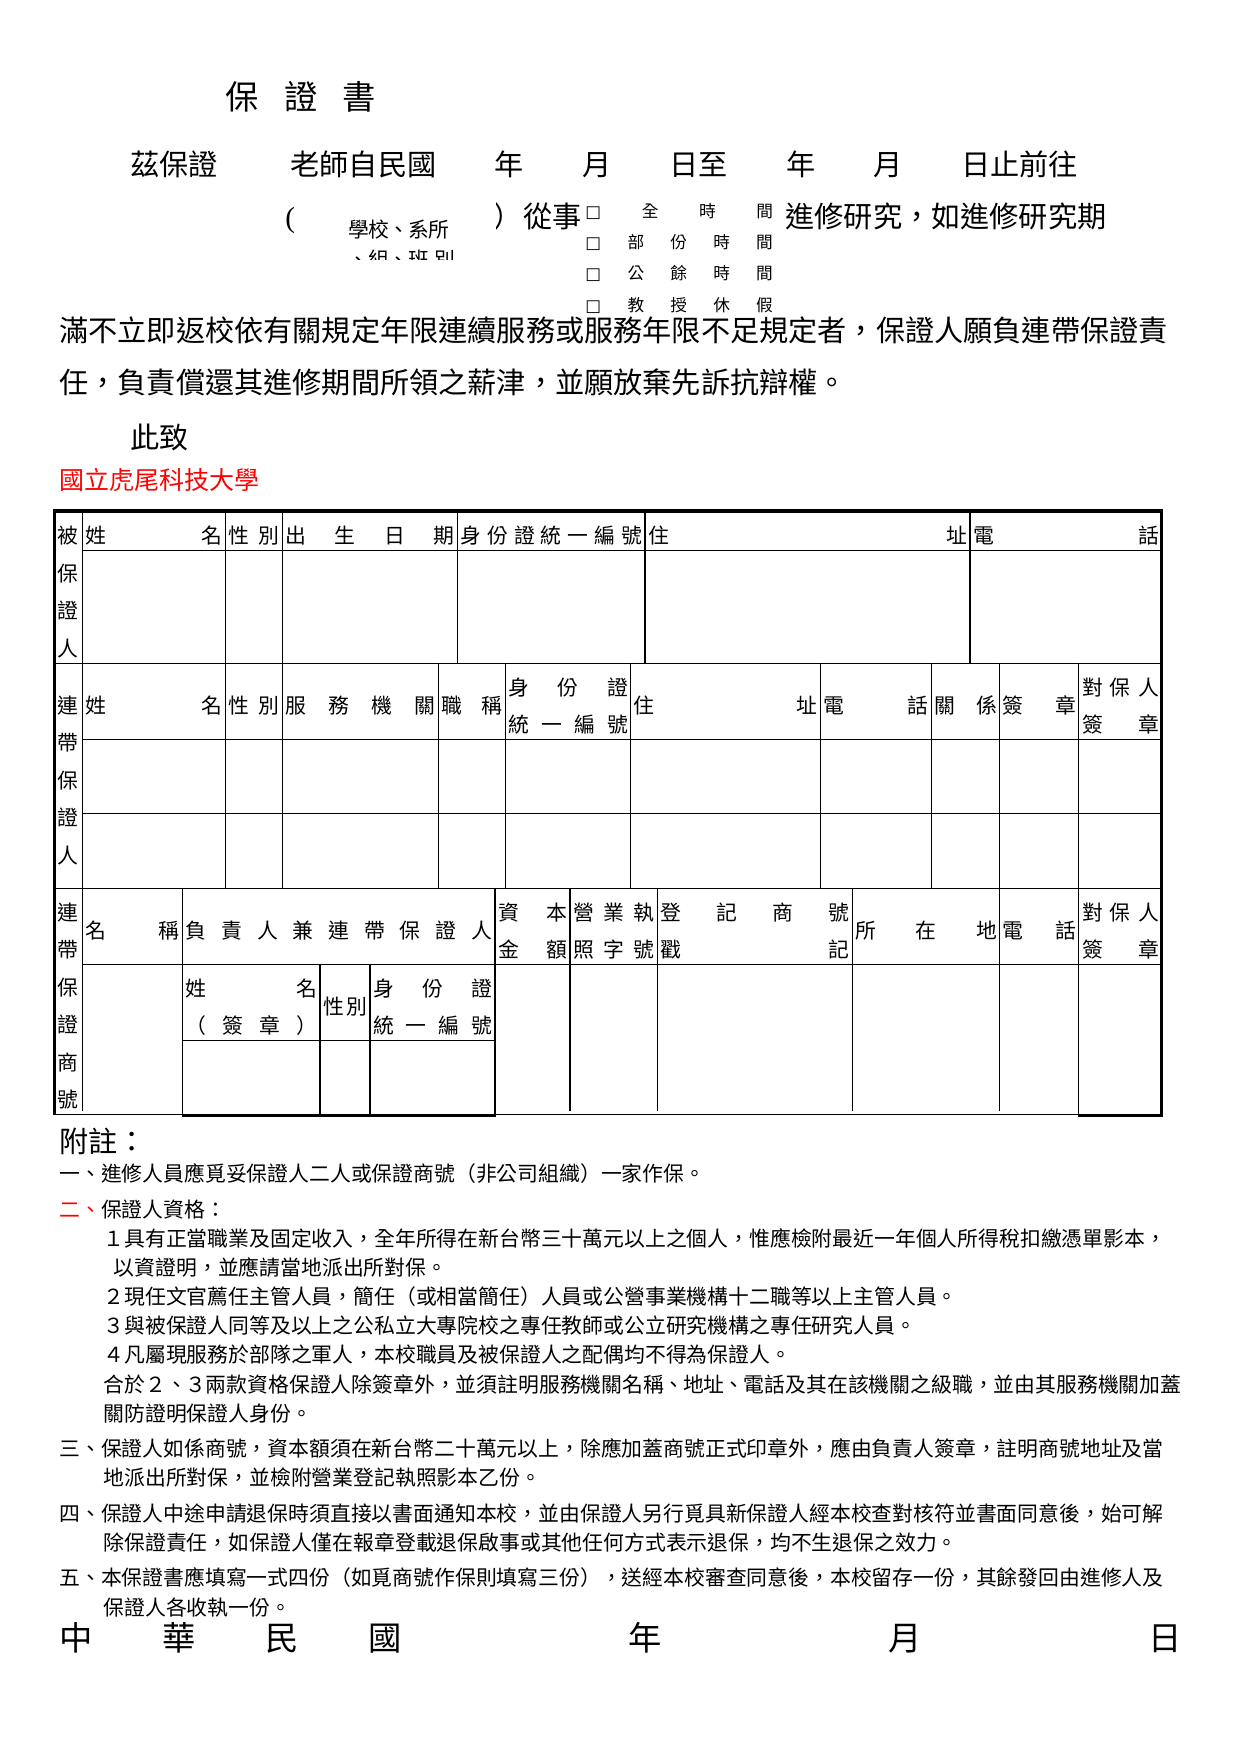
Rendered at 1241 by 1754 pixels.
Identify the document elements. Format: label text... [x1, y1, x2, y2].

table_cell [631, 740, 820, 813]
table_cell [83, 740, 225, 813]
table_cell 簽章 [1000, 664, 1078, 738]
table_cell 連帶保證人 [56, 664, 82, 887]
table_cell [439, 814, 505, 887]
table_cell [1079, 814, 1160, 887]
table_cell [283, 551, 457, 662]
table_cell [506, 740, 630, 813]
table_cell [283, 740, 438, 813]
table_header 住址 [646, 513, 969, 550]
table_cell 負責人兼連帶保證人 [183, 889, 494, 963]
table_cell [821, 814, 931, 887]
table_cell 名稱 [83, 889, 182, 963]
table_cell 對保人簽章 [1079, 889, 1160, 963]
table_cell 住址 [631, 664, 820, 738]
list 進修人員應覓妥保證人二人或保證商號（非公司組織）一家作保。 [59, 1158, 1181, 1187]
table_cell [506, 814, 630, 887]
table_cell [1079, 740, 1160, 813]
text □公餘時間 [585, 253, 773, 285]
table_cell 所在地 [853, 889, 999, 963]
table_cell [1000, 965, 1078, 1113]
table_cell [458, 551, 644, 662]
table_header 被保證人 [56, 513, 82, 662]
list 保證人如係商號，資本額須在新台幣二十萬元以上，除應加蓋商號正式印章外，應由負責人簽章，註明商號地址及當地派出所對保，並檢附營業登記執照影本乙份。 [59, 1433, 1181, 1492]
text 此致 [59, 415, 1181, 457]
table_cell 營業執照字號 [571, 889, 657, 963]
list 本保證書應填寫一式四份（如覓商號作保則填寫三份），送經本校審查同意後，本校留存一份，其餘發回由進修人及保證人各收執一份。 [59, 1562, 1181, 1621]
text □教授休假 [585, 285, 773, 315]
text □全時間 [585, 191, 773, 222]
table_cell [971, 551, 1160, 662]
table_cell 服務機關 [283, 664, 438, 738]
table_cell [932, 814, 999, 887]
table_cell [226, 814, 282, 887]
table_cell [1079, 965, 1160, 1113]
table_header 出生日期 [283, 513, 457, 550]
table_cell 連帶保證商號 [56, 889, 82, 1113]
table_cell 對保人簽章 [1079, 664, 1160, 738]
table_cell [1000, 814, 1078, 887]
table_cell [496, 965, 570, 1113]
table_cell [83, 814, 225, 887]
table_cell 身份證 統一編號 [506, 664, 630, 738]
table_header 身份證統一編號 [458, 513, 644, 550]
table_cell 姓名 [83, 664, 225, 738]
table_cell 電話 [821, 664, 931, 738]
table_cell 性別 [321, 965, 369, 1039]
text 中華民國 年 月 日 [59, 1627, 1181, 1656]
list 保證人中途申請退保時須直接以書面通知本校，並由保證人另行覓具新保證人經本校查對核符並書面同意後，始可解除保證責任，如保證人僅在報章登載退保啟事或其他任何方式表示退保，均不生退保之效力。 [59, 1498, 1181, 1556]
table_header 姓名 [83, 513, 225, 550]
table_cell 關係 [932, 664, 999, 738]
text 學校、系所 、組、班 別 [349, 213, 484, 259]
table_cell [183, 1041, 319, 1113]
table_cell [83, 551, 225, 662]
table_header 性別 [226, 513, 282, 550]
table_cell 資本 金額 [496, 889, 569, 963]
text 附註： [59, 1129, 1181, 1158]
table_cell 職稱 [439, 664, 505, 738]
table_cell [283, 814, 438, 887]
table_cell [226, 551, 282, 662]
table_cell [226, 740, 282, 813]
table_cell [439, 740, 505, 813]
text 保 證 書 [226, 71, 1181, 119]
table_header 電話 [971, 513, 1160, 550]
table_cell 身份證 統一編號 [371, 965, 494, 1039]
table_cell [852, 965, 999, 1113]
text 茲保證 老師自民國 年 月 日至 年 月 日止前往 ( ）從事 進修研究，如進修研究期 [59, 132, 1181, 265]
table_cell 登記商號 戳記 [658, 889, 852, 963]
table_cell [1000, 740, 1078, 813]
list 保證人資格： １具有正當職業及固定收入，全年所得在新台幣三十萬元以上之個人，惟應檢附最近一年個人所得稅扣繳憑單影本， 以資證明，並應請當地派出所對保。 ２現任文官薦任主管人員，簡任（或相當簡任）人員或公營事業機構十二職等以上主管人員。 ３與被保證人同等及以上之公私立大專院校之專任教師或公立研究機構之專任研究人員。 ４凡屬現服務於部隊之軍人，本校職員及被保證人之配偶均不得為保證人。 合於２、３兩款資格保證人除簽章外，並須註明服務機關名稱、地址、電話及其在該機關之級職，並由其服務機關加蓋關防證明保證人身份。 [59, 1194, 1181, 1427]
table_cell [821, 740, 931, 813]
text 國立虎尾科技大學 [59, 457, 1181, 497]
table_cell 姓名 （簽章） [183, 965, 319, 1039]
table_cell [932, 740, 999, 813]
text □部份時間 [585, 222, 773, 253]
table_cell [371, 1041, 494, 1113]
table_cell 電話 [1000, 889, 1078, 963]
table_cell [83, 965, 182, 1113]
table_cell 性別 [226, 664, 282, 738]
table_cell [321, 1041, 369, 1113]
table_cell [646, 551, 969, 662]
table_cell [631, 814, 820, 887]
table_cell [658, 965, 852, 1113]
table_cell [570, 965, 657, 1113]
text 滿不立即返校依有關規定年限連續服務或服務年限不足規定者，保證人願負連帶保證責任，負責償還其進修期間所領之薪津，並願放棄先訴抗辯權。 [59, 298, 1181, 402]
